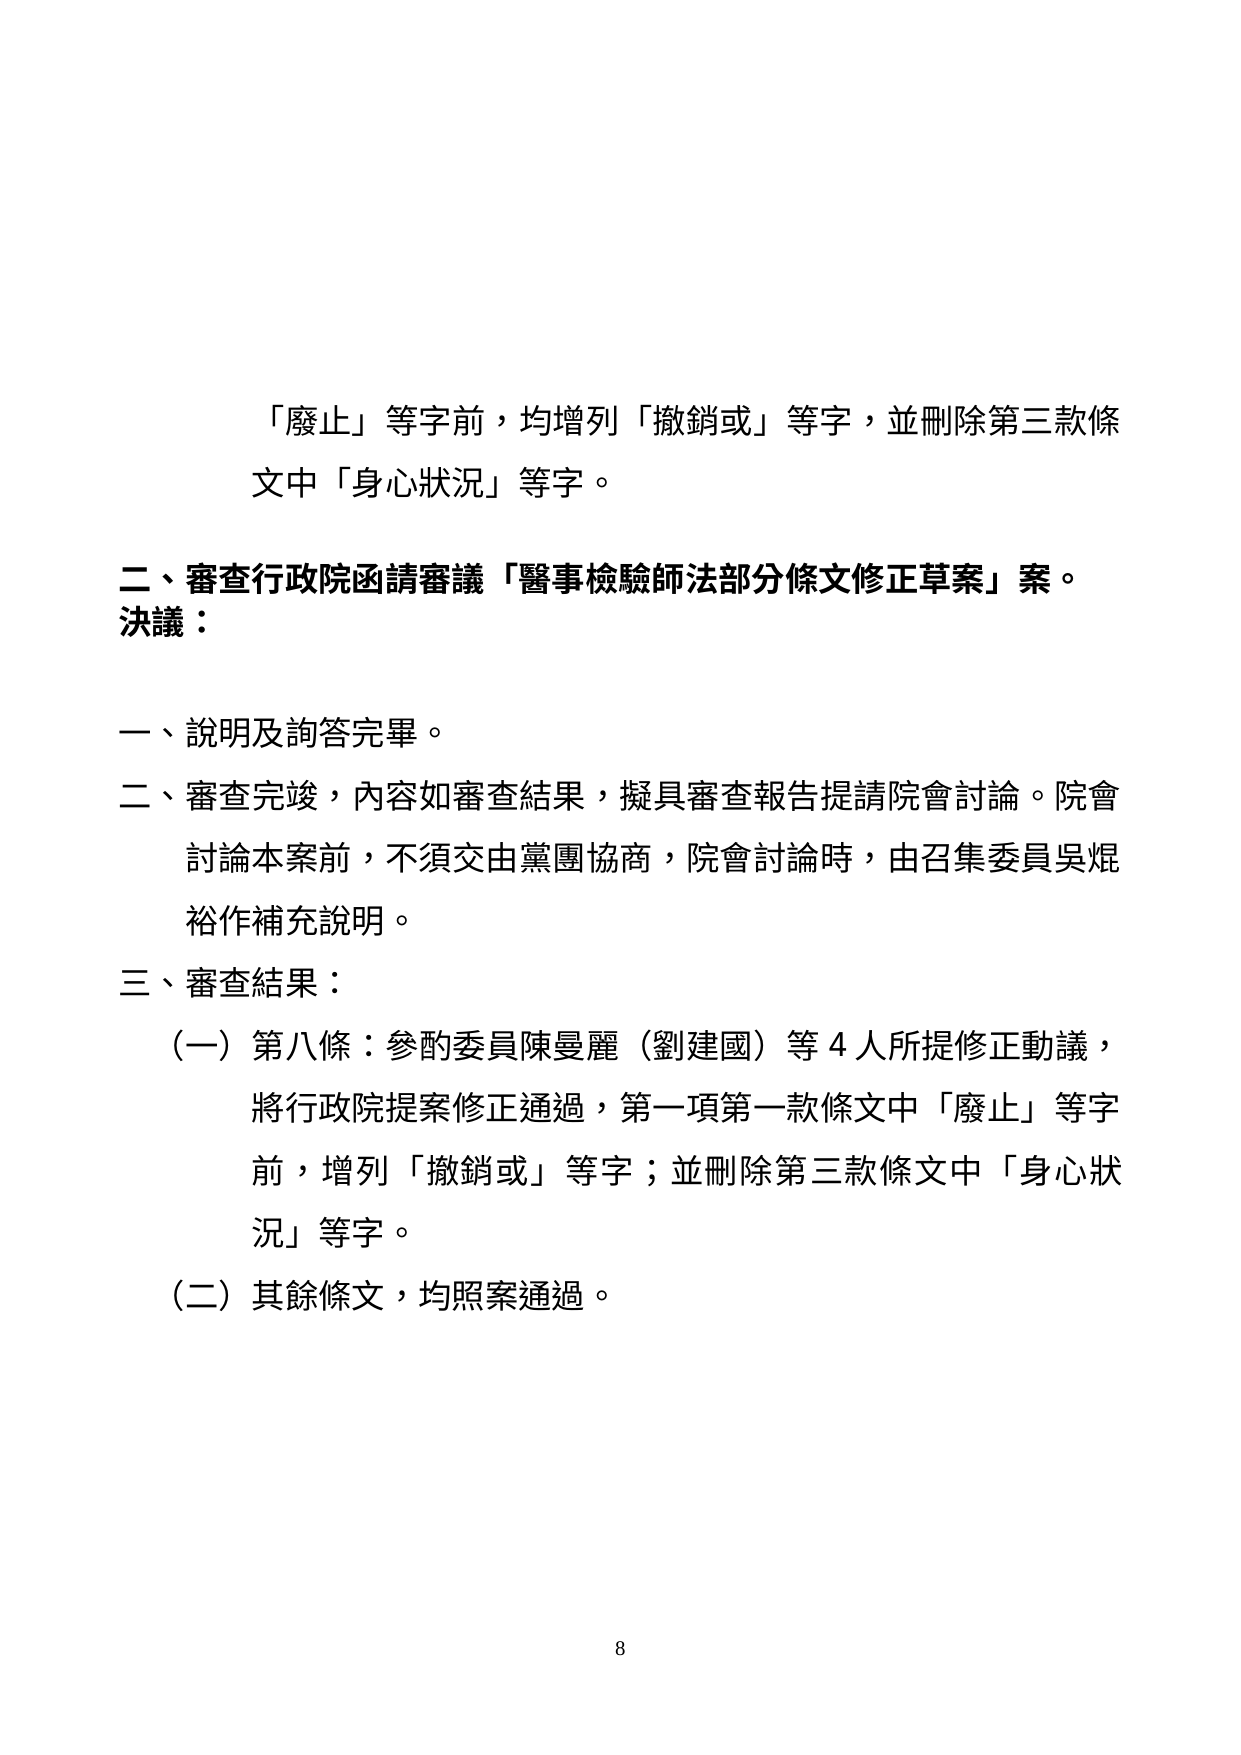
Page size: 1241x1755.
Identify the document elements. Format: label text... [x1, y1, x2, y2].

text 三、審查結果： [118, 939, 1122, 1002]
text 決議： [118, 598, 1122, 644]
text （一）第八條：參酌委員陳曼麗（劉建國）等4人所提修正動議，將行政院提案修正通過，第一項第一款條文中「廢止」等字前，增列「撤銷或」等字；並刪除第三款條文中「身心狀況」等字。 [151, 1002, 1122, 1252]
text （二）其餘條文，均照案通過。 [151, 1252, 1122, 1314]
text 二、審查行政院函請審議「醫事檢驗師法部分條文修正草案」案。 [118, 564, 1122, 598]
text 二、審查完竣，內容如審查結果，擬具審查報告提請院會討論。院會討論本案前，不須交由黨團協商，院會討論時，由召集委員吳焜裕作補充說明。 [118, 752, 1122, 939]
text 一、說明及詢答完畢。 [118, 689, 1122, 752]
text 「廢止」等字前，均增列「撤銷或」等字，並刪除第三款條文中「身心狀況」等字。 [151, 377, 1122, 502]
